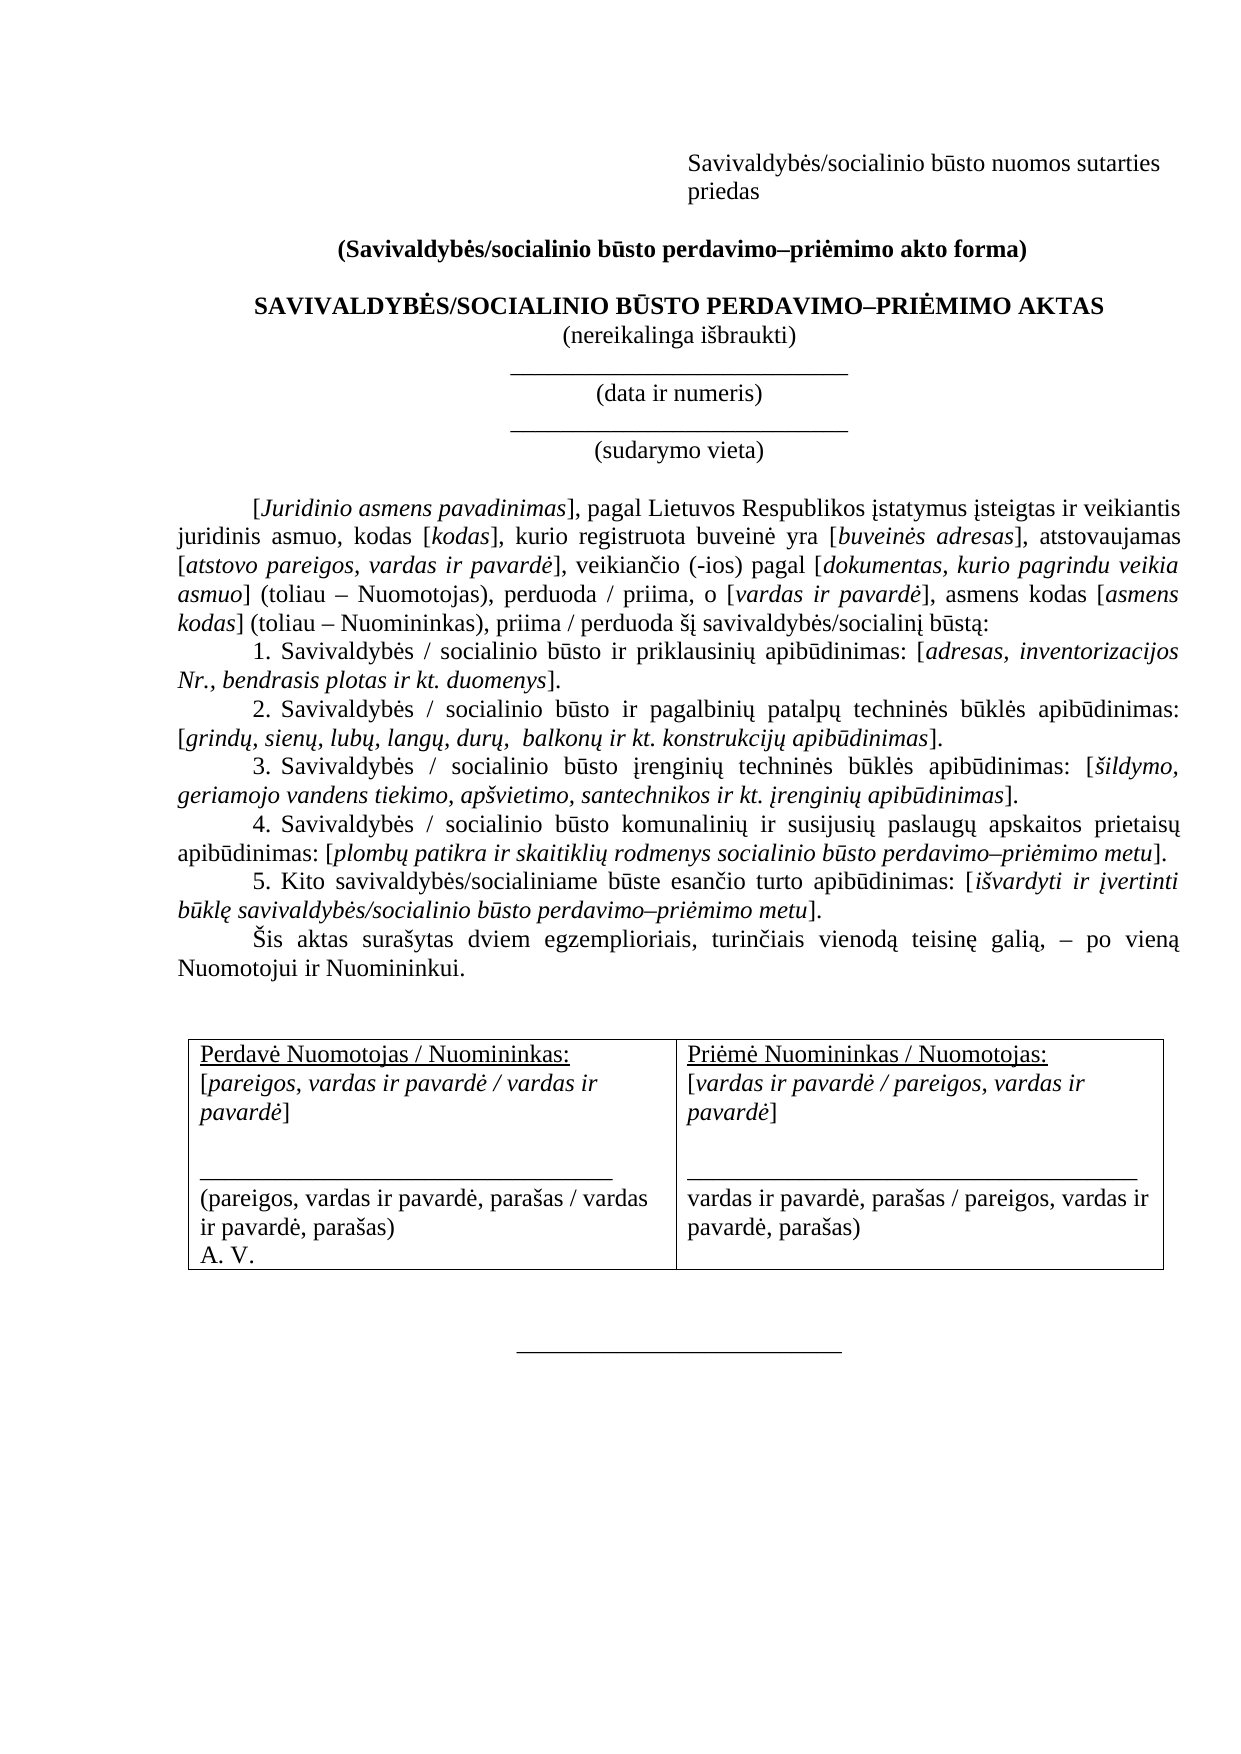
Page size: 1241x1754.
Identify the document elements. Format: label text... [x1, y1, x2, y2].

text 5. Kito savivaldybės/socialiniame būste esančio turto apibūdinimas: [išvardyti ir įvertinti būklę savivaldybės/socialinio būsto perdavimo–priėmimo metu]. [177, 866, 1181, 924]
text (Savivaldybės/socialinio būsto perdavimo–priėmimo akto forma) [177, 234, 1181, 263]
text ___________________________ [177, 406, 1181, 435]
text Šis aktas surašytas dviem egzemplioriais, turinčiais vienodą teisinę galią, – po vieną Nuomotojui ir Nuomininkui. [177, 924, 1181, 981]
text Savivaldybės/socialinio būsto nuomos sutarties [177, 148, 1181, 176]
table_header Priėmė Nuomininkas / Nuomotojas: [vardas ir pavardė / pareigos, vardas ir pavardė] ____________________________________ vardas ir pavardė, parašas / pareigos, vardas ir pavardė, parašas) [677, 1040, 1163, 1269]
text __________________________ [177, 1327, 1181, 1356]
text (sudarymo vieta) [177, 435, 1181, 464]
text 2. Savivaldybės / socialinio būsto ir pagalbinių patalpų techninės būklės apibūdinimas: [grindų, sienų, lubų, langų, durų, balkonų ir kt. konstrukcijų apibūdinimas]. [177, 694, 1181, 751]
text 4. Savivaldybės / socialinio būsto komunalinių ir susijusių paslaugų apskaitos prietaisų apibūdinimas: [plombų patikra ir skaitiklių rodmenys socialinio būsto perdavimo–priėmimo metu]. [177, 809, 1181, 866]
text ___________________________ [177, 349, 1181, 378]
text priedas [177, 176, 1181, 205]
text (data ir numeris) [177, 378, 1181, 406]
text [Juridinio asmens pavadinimas], pagal Lietuvos Respublikos įstatymus įsteigtas ir veikiantis juridinis asmuo, kodas [kodas], kurio registruota buveinė yra [buveinės adresas], atstovaujamas [atstovo pareigos, vardas ir pavardė], veikiančio (-ios) pagal [dokumentas, kurio pagrindu veikia asmuo] (toliau – Nuomotojas), perduoda / priima, o [vardas ir pavardė], asmens kodas [asmens kodas] (toliau – Nuomininkas), priima / perduoda šį savivaldybės/socialinį būstą: [177, 493, 1181, 636]
text SAVIVALDYBĖS/SOCIALINIO BŪSTO PERDAVIMO–PRIĖMIMO AKTAS [177, 291, 1181, 320]
text 1. Savivaldybės / socialinio būsto ir priklausinių apibūdinimas: [adresas, inventorizacijos Nr., bendrasis plotas ir kt. duomenys]. [177, 636, 1181, 694]
text 3. Savivaldybės / socialinio būsto įrenginių techninės būklės apibūdinimas: [šildymo, geriamojo vandens tiekimo, apšvietimo, santechnikos ir kt. įrenginių apibūdinimas]. [177, 751, 1181, 809]
text (nereikalinga išbraukti) [177, 320, 1181, 349]
table_header Perdavė Nuomotojas / Nuomininkas: [pareigos, vardas ir pavardė / vardas ir pavardė] _________________________________ (pareigos, vardas ir pavardė, parašas / vardas ir pavardė, parašas) A. V. [189, 1040, 676, 1269]
